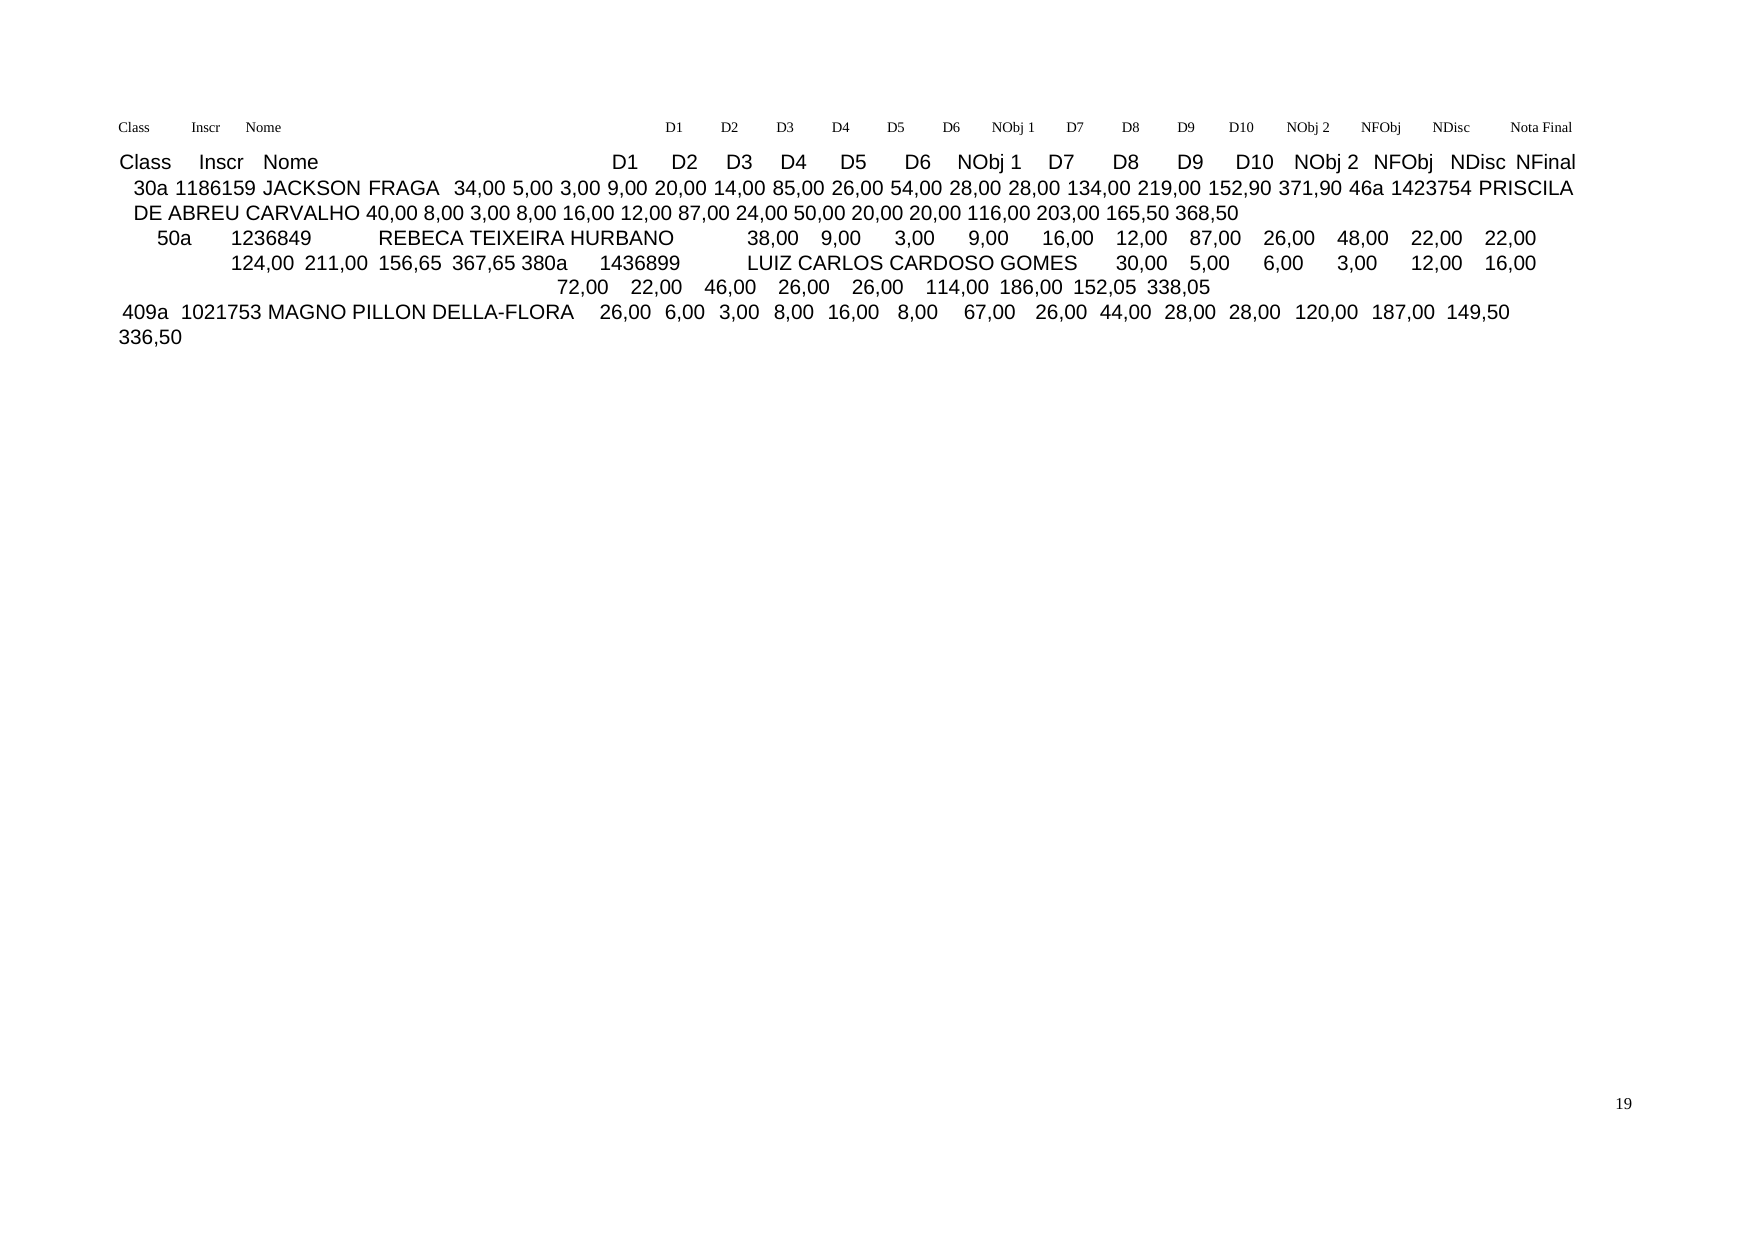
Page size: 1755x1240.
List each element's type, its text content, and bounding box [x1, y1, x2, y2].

text 30a 1186159 JACKSON FRAGA 34,00 5,00 3,00 9,00 20,00 14,00 85,00 26,00 54,00 28,00 28,00 134,00 219,00 152,90 371,90 46a 1423754 PRISCILA DE ABREU CARVALHO 40,00 8,00 3,00 8,00 16,00 12,00 87,00 24,00 50,00 20,00 20,00 116,00 203,00 165,50 368,50 [133, 175, 1576, 224]
text 409a 1021753 MAGNO PILLON DELLA-FLORA 26,00 6,00 3,00 8,00 16,00 8,00 67,00 26,00 44,00 28,00 28,00 120,00 187,00 149,50 336,50 [118, 300, 1576, 349]
text 50a 1236849 REBECA TEIXEIRA HURBANO 38,00 9,00 3,00 9,00 16,00 12,00 87,00 26,00 48,00 22,00 22,00 124,00 211,00 156,65 367,65 380a 1436899 LUIZ CARLOS CARDOSO GOMES 30,00 5,00 6,00 3,00 12,00 16,00 72,00 22,00 46,00 26,00 26,00 114,00 186,00 152,05 338,05 [123, 226, 1576, 299]
text Class Inscr Nome D1 D2 D3 D4 D5 D6 NObj 1 D7 D8 D9 D10 NObj 2 NFObj NDisc NFinal [118, 150, 1576, 174]
